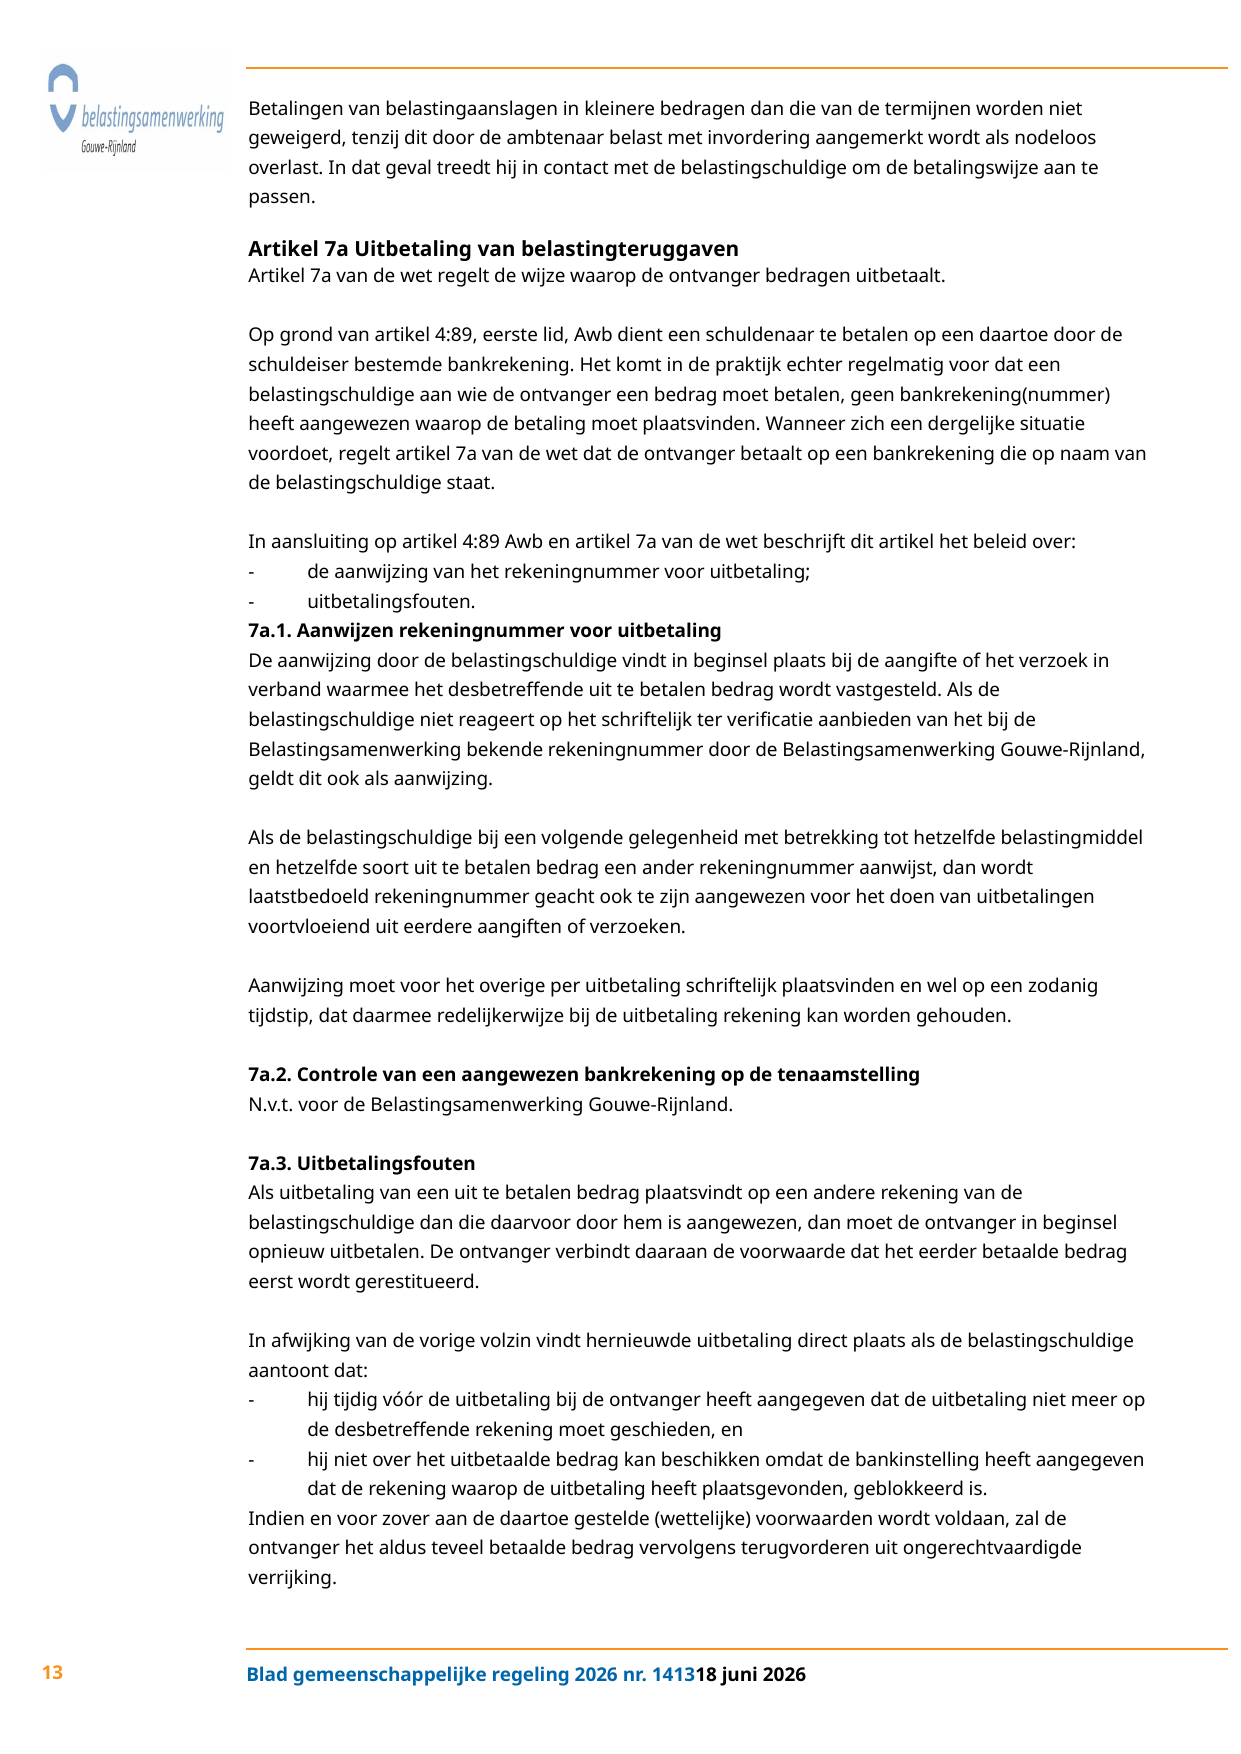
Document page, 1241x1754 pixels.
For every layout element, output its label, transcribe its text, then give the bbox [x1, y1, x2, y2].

text Artikel 7a van de wet regelt de wijze waarop de ontvanger bedragen uitbetaalt. [248, 262, 1152, 288]
text Als de belastingschuldige bij een volgende gelegenheid met betrekking tot hetzelfde belastingmiddel en hetzelfde soort uit te betalen bedrag een ander rekeningnummer aanwijst, dan wordt laatstbedoeld rekeningnummer geacht ook te zijn aangewezen voor het doen van uitbetalingen voortvloeiend uit eerdere aangiften of verzoeken. [248, 824, 1152, 939]
text In aansluiting op artikel 4:89 Awb en artikel 7a van de wet beschrijft dit artikel het beleid over: [248, 529, 1152, 554]
picture [41, 47, 231, 172]
text 7a.1. Aanwijzen rekeningnummer voor uitbetaling [248, 617, 1152, 643]
text Indien en voor zover aan de daartoe gestelde (wettelijke) voorwaarden wordt voldaan, zal de ontvanger het aldus teveel betaalde bedrag vervolgens terugvorderen uit ongerechtvaardigde verrijking. [248, 1505, 1152, 1590]
list de aanwijzing van het rekeningnummer voor uitbetaling; [248, 558, 1152, 584]
text De aanwijzing door de belastingschuldige vindt in beginsel plaats bij de aangifte of het verzoek in verband waarmee het desbetreffende uit te betalen bedrag wordt vastgesteld. Als de belastingschuldige niet reageert op het schriftelijk ter verificatie aanbieden van het bij de Belastingsamenwerking bekende rekeningnummer door de Belastingsamenwerking Gouwe-Rijnland, geldt dit ook als aanwijzing. [248, 647, 1152, 791]
list hij tijdig vóór de uitbetaling bij de ontvanger heeft aangegeven dat de uitbetaling niet meer op de desbetreffende rekening moet geschieden, en [248, 1387, 1152, 1442]
text Betalingen van belastingaanslagen in kleinere bedragen dan die van de termijnen worden niet geweigerd, tenzij dit door de ambtenaar belast met invordering aangemerkt wordt als nodeloos overlast. In dat geval treedt hij in contact met de belastingschuldige om de betalingswijze aan te passen. [248, 95, 1152, 209]
text Op grond van artikel 4:89, eerste lid, Awb dient een schuldenaar te betalen op een daartoe door de schuldeiser bestemde bankrekening. Het komt in de praktijk echter regelmatig voor dat een belastingschuldige aan wie de ontvanger een bedrag moet betalen, geen bankrekening(nummer) heeft aangewezen waarop de betaling moet plaatsvinden. Wanneer zich een dergelijke situatie voordoet, regelt artikel 7a van de wet dat de ontvanger betaalt op een bankrekening die op naam van de belastingschuldige staat. [248, 322, 1152, 495]
text 7a.3. Uitbetalingsfouten [248, 1150, 1152, 1176]
text Als uitbetaling van een uit te betalen bedrag plaatsvindt op een andere rekening van de belastingschuldige dan die daarvoor door hem is aangewezen, dan moet de ontvanger in beginsel opnieuw uitbetalen. De ontvanger verbindt daaraan de voorwaarde dat het eerder betaalde bedrag eerst wordt gerestitueerd. [248, 1179, 1152, 1294]
text 7a.2. Controle van een aangewezen bankrekening op de tenaamstelling [248, 1061, 1152, 1087]
text Aanwijzing moet voor het overige per uitbetaling schriftelijk plaatsvinden en wel op een zodanig tijdstip, dat daarmee redelijkerwijze bij de uitbetaling rekening kan worden gehouden. [248, 972, 1152, 1028]
text Artikel 7a Uitbetaling van belastingteruggaven [248, 234, 1152, 262]
list uitbetalingsfouten. [248, 588, 1152, 613]
text N.v.t. voor de Belastingsamenwerking Gouwe-Rijnland. [248, 1091, 1152, 1116]
list hij niet over het uitbetaalde bedrag kan beschikken omdat de bankinstelling heeft aangegeven dat de rekening waarop de uitbetaling heeft plaatsgevonden, geblokkeerd is. [248, 1446, 1152, 1501]
text In afwijking van de vorige volzin vindt hernieuwde uitbetaling direct plaats als de belastingschuldige aantoont dat: [248, 1327, 1152, 1383]
